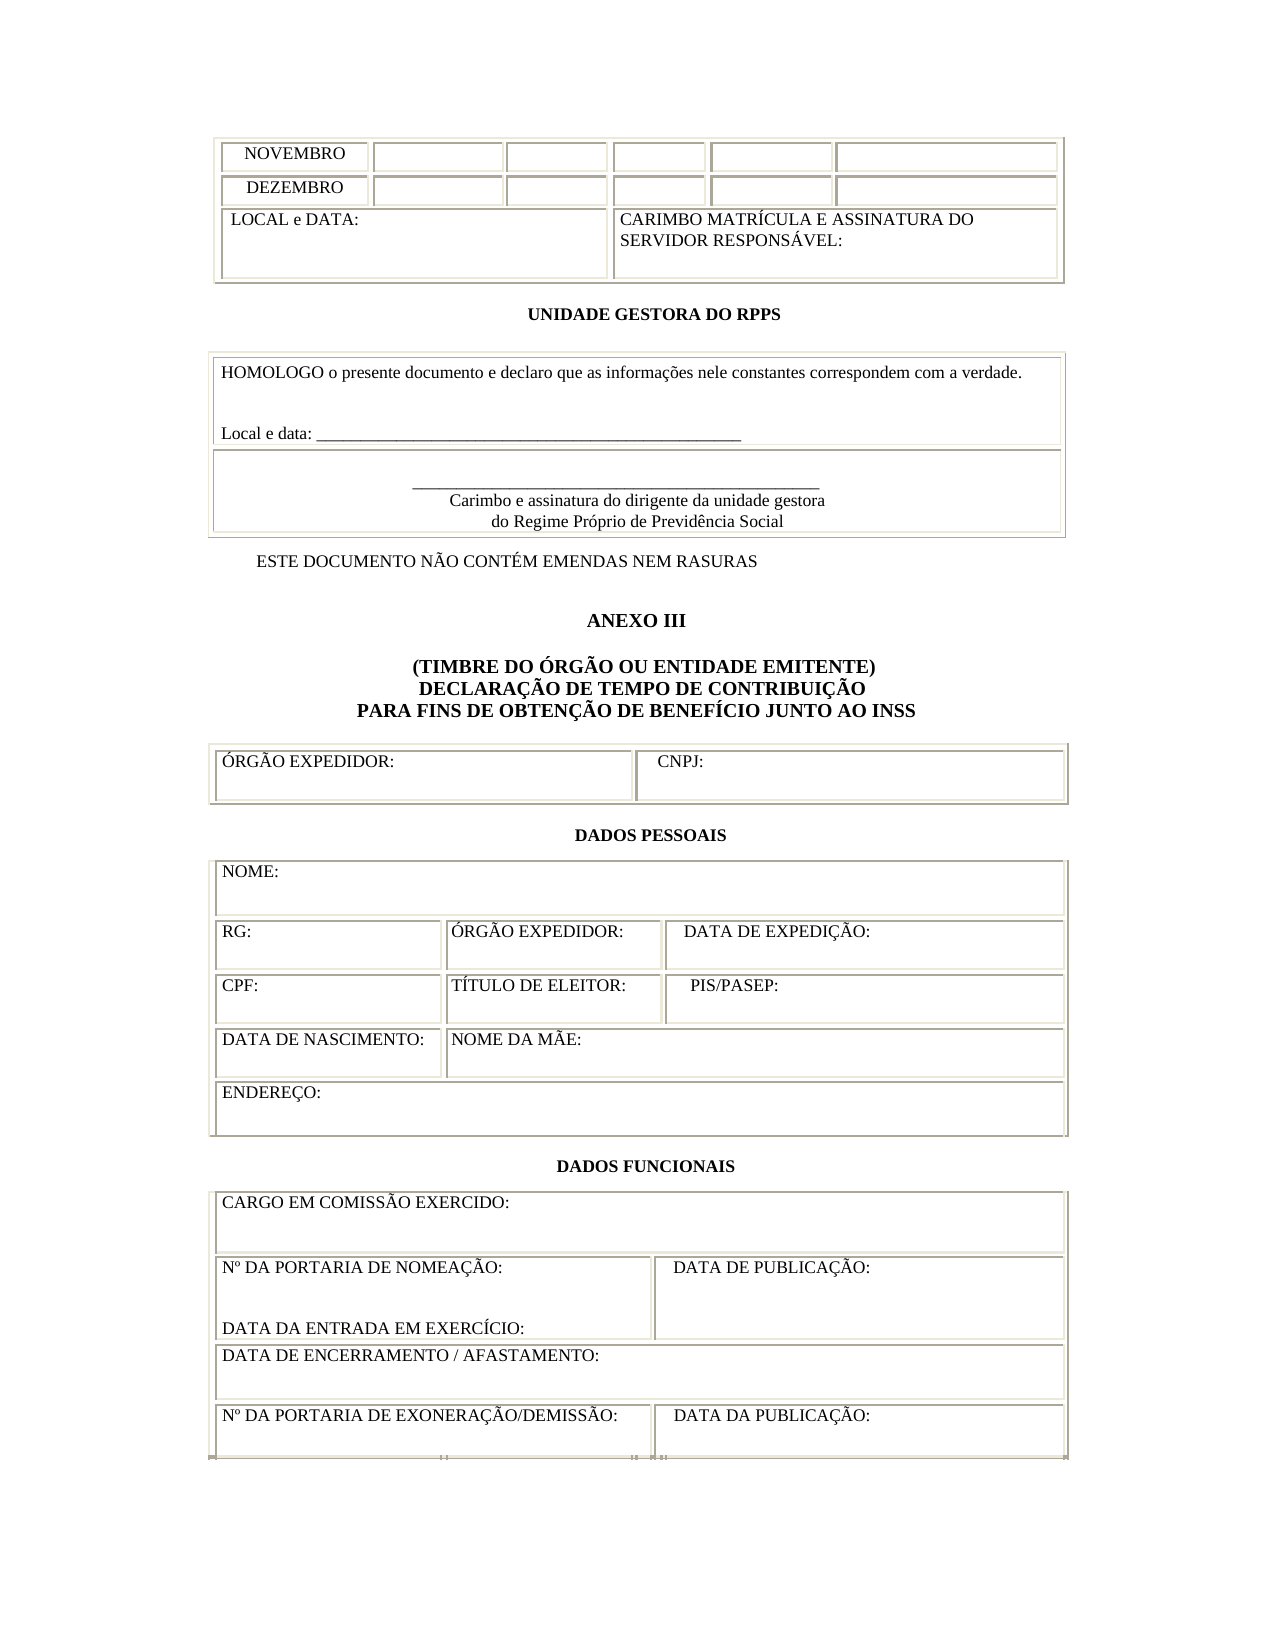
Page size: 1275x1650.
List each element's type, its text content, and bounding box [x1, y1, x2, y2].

table_cell [508, 144, 606, 163]
table_cell [447, 881, 636, 914]
table_cell [215, 175, 221, 197]
text PARA FINS DE OBTENÇÃO DE BENEFÍCIO JUNTO AO INSS [150, 700, 1123, 722]
table_cell [651, 995, 655, 1022]
table_cell [655, 922, 660, 941]
table_cell [651, 771, 655, 798]
table_cell [442, 974, 446, 995]
text [150, 511, 208, 531]
table_cell [655, 995, 660, 1022]
table_cell [636, 1030, 651, 1049]
table_cell LOCAL e DATA: [223, 210, 368, 229]
table_cell [636, 1278, 650, 1338]
table_cell [210, 1366, 215, 1398]
table_cell [210, 1278, 215, 1338]
table_cell [661, 1030, 666, 1049]
table_cell [655, 1346, 661, 1366]
table_cell [666, 771, 1063, 798]
text do Regime Próprio de Previdência Social [214, 511, 1060, 531]
table_cell [661, 862, 666, 881]
table_cell [636, 941, 651, 968]
table_cell [507, 250, 606, 277]
table_cell [503, 210, 507, 229]
table_cell ENDEREÇO: [217, 1083, 441, 1102]
table_cell [706, 175, 710, 197]
table_cell [210, 862, 215, 881]
table_cell [655, 771, 661, 798]
table_cell [615, 250, 705, 277]
table_cell [441, 881, 447, 914]
table_cell [666, 1024, 1063, 1028]
table_cell [655, 1103, 661, 1134]
table_cell NOVEMBRO [223, 144, 367, 163]
table_cell [1064, 1137, 1068, 1176]
table_cell [374, 250, 503, 277]
table_cell [632, 862, 636, 881]
table_cell [713, 197, 831, 204]
table_cell [441, 1425, 447, 1455]
table_cell DATA DE EXPEDIÇÃO: [667, 922, 1063, 941]
table_cell [656, 1278, 661, 1338]
table_cell [655, 976, 660, 995]
table_cell [447, 752, 631, 771]
table_cell [442, 995, 446, 1022]
table_cell [661, 1103, 666, 1134]
table_cell [666, 1083, 1063, 1102]
table_cell [615, 163, 704, 170]
table_cell [447, 845, 632, 859]
text ESTE DOCUMENTO NÃO CONTÉM EMENDAS NEM RASURAS [256, 551, 1125, 572]
table_cell [375, 144, 502, 163]
table_cell [608, 230, 613, 250]
table_cell [1058, 250, 1063, 277]
table_cell [713, 178, 831, 197]
table_cell [832, 250, 836, 277]
table_cell [608, 250, 613, 277]
table_cell [636, 1050, 651, 1076]
text UNIDADE GESTORA DO RPPS [150, 304, 1158, 324]
table_cell [209, 1137, 216, 1176]
table_cell [1064, 805, 1068, 845]
table_cell [705, 250, 711, 277]
table_cell [210, 941, 215, 968]
table_cell [661, 1366, 1063, 1398]
table_cell [223, 163, 367, 170]
table_cell [632, 1050, 636, 1076]
table_cell [655, 1366, 661, 1398]
table_cell Nº DA PORTARIA DE NOMEAÇÃO: [217, 1258, 636, 1278]
table_cell [651, 1346, 655, 1366]
table_cell [210, 1103, 215, 1134]
table_cell [666, 845, 1063, 859]
table_cell [210, 771, 215, 798]
table_cell [217, 941, 440, 968]
table_cell [661, 1213, 1063, 1251]
table_cell [615, 144, 704, 163]
table_cell Nº DA PORTARIA DE EXONERAÇÃO/DEMISSÃO: [217, 1406, 636, 1425]
table_cell [210, 995, 215, 1022]
table_cell [638, 771, 651, 798]
table_cell DATA DE ENCERRAMENTO / AFASTAMENTO: [217, 1346, 636, 1366]
table_cell [441, 805, 447, 845]
table_cell [614, 204, 1057, 208]
table_cell [666, 1050, 1063, 1076]
table_cell [636, 1258, 650, 1278]
text [1066, 491, 1125, 511]
table_cell [503, 250, 507, 277]
table_cell [651, 862, 655, 881]
table_cell [210, 750, 215, 771]
table_cell [368, 210, 374, 229]
table_cell [210, 881, 215, 914]
table_cell CNPJ: [638, 752, 1063, 771]
table_cell [448, 941, 636, 968]
text (TIMBRE DO ÓRGÃO OU ENTIDADE EMITENTE) [412, 654, 1125, 677]
table_cell [448, 1050, 632, 1076]
table_cell DATA DA ENTRADA EM EXERCÍCIO: [217, 1278, 636, 1338]
table_cell [447, 1425, 632, 1455]
table_cell [836, 250, 1056, 277]
table_cell NOME DA MÃE: [448, 1030, 636, 1049]
table_cell DADOS PESSOAIS [447, 805, 1063, 845]
table_cell [447, 862, 632, 881]
table_cell [655, 941, 660, 968]
table_cell [636, 1366, 651, 1398]
table_cell NOME: [217, 862, 441, 881]
table_cell [1064, 845, 1068, 859]
table_cell [442, 1028, 446, 1049]
table_cell [636, 1346, 651, 1366]
table_cell [210, 1256, 215, 1278]
table_cell [667, 941, 1063, 968]
table_cell [507, 210, 606, 229]
table_cell SERVIDOR RESPONSÁVEL: [615, 230, 1056, 250]
table_cell [666, 1340, 1063, 1344]
table_cell [1064, 1176, 1068, 1191]
table_cell [447, 771, 631, 798]
table_cell [210, 1050, 215, 1076]
table_cell [209, 805, 216, 845]
table_cell [838, 144, 1056, 163]
table_cell [615, 178, 704, 197]
table_cell [636, 976, 651, 995]
table_cell [636, 881, 651, 914]
table_cell DADOS FUNCIONAIS [447, 1137, 1063, 1176]
table_cell [375, 197, 502, 204]
table_cell [713, 144, 831, 163]
table_cell [706, 142, 710, 163]
table_cell [651, 1083, 655, 1102]
table_cell [215, 163, 221, 170]
table_cell [508, 178, 606, 197]
table_cell [209, 845, 216, 859]
table_cell [636, 862, 651, 881]
table_cell [447, 916, 636, 920]
table_cell [661, 1193, 666, 1213]
table_cell [636, 995, 651, 1022]
table_cell [661, 1176, 666, 1191]
table_cell [636, 845, 651, 859]
table_cell [608, 208, 613, 229]
table_cell [655, 1030, 661, 1049]
table_cell [636, 1193, 651, 1213]
table_cell [215, 250, 221, 277]
table_cell [441, 1103, 447, 1134]
table_cell [217, 1050, 440, 1076]
table_cell [655, 845, 661, 859]
table_cell [651, 1030, 655, 1049]
table_cell [368, 230, 374, 250]
table_cell [666, 916, 1063, 920]
table_cell [661, 845, 666, 859]
table_cell [223, 250, 368, 277]
table_cell [666, 1176, 1063, 1191]
table_cell [369, 175, 373, 197]
table_cell [636, 1024, 651, 1028]
table_cell [442, 941, 446, 968]
table_cell [374, 230, 503, 250]
table_cell [223, 197, 367, 204]
table_cell [656, 1406, 661, 1425]
table_cell DATA DE PUBLICAÇÃO: [661, 1258, 1063, 1278]
table_cell [838, 163, 1056, 170]
table_cell [508, 163, 606, 170]
table_cell [636, 1406, 650, 1425]
table_cell [651, 1176, 655, 1191]
table_cell [217, 1103, 441, 1134]
table_cell [632, 1083, 636, 1102]
text [1066, 511, 1125, 531]
table_cell DEZEMBRO [223, 178, 367, 197]
table_cell [636, 1176, 651, 1191]
table_cell [217, 881, 441, 914]
table_cell [636, 1425, 650, 1455]
table_cell [441, 862, 447, 881]
table_cell [210, 974, 215, 995]
table_cell [374, 210, 503, 229]
table_cell CARGO EM COMISSÃO EXERCIDO: [217, 1193, 636, 1213]
table_cell [369, 142, 373, 163]
table_cell [1058, 175, 1063, 197]
table_cell [651, 976, 655, 995]
table_cell [216, 916, 441, 920]
table_cell [447, 1083, 632, 1102]
table_cell [651, 1213, 655, 1251]
table_cell [838, 197, 1056, 204]
table_cell [666, 1193, 1063, 1213]
table_cell [632, 845, 636, 859]
table_cell [216, 1176, 636, 1191]
table_cell [447, 1103, 651, 1134]
table_cell [217, 1213, 636, 1251]
table_cell [636, 1340, 651, 1344]
table_cell [661, 1278, 666, 1338]
table_cell [666, 862, 1063, 881]
table_cell [368, 250, 374, 277]
table_cell [210, 1213, 215, 1251]
table_cell [608, 175, 613, 197]
table_cell [447, 1024, 636, 1028]
table_cell [608, 142, 613, 163]
table_cell [210, 1404, 215, 1425]
table_cell [661, 1083, 666, 1102]
table_cell [210, 920, 215, 941]
table_cell DATA DE NASCIMENTO: [217, 1030, 440, 1049]
table_cell CARIMBO MATRÍCULA E ASSINATURA DO [615, 210, 1056, 229]
text [150, 491, 208, 511]
table_cell [655, 1213, 661, 1251]
text Carimbo e assinatura do dirigente da unidade gestora [214, 491, 1060, 511]
table_cell [667, 995, 1063, 1022]
table_cell [210, 1028, 215, 1049]
table_cell [655, 1176, 661, 1191]
table_cell [713, 163, 831, 170]
table_cell [666, 1278, 1063, 1338]
table_cell [215, 142, 221, 163]
table_header [216, 745, 441, 750]
table_header [666, 745, 1063, 750]
table_cell [655, 1083, 661, 1102]
text [1066, 470, 1125, 491]
table_cell [216, 1024, 441, 1028]
table_cell [375, 163, 502, 170]
table_cell [661, 771, 666, 798]
table_cell [651, 881, 655, 914]
table_cell [661, 1050, 666, 1076]
table_cell [661, 881, 666, 914]
table_cell [666, 1030, 1063, 1049]
table_cell [210, 1425, 215, 1455]
table_cell [655, 881, 661, 914]
text ANEXO III [150, 609, 1123, 632]
table_cell [615, 197, 704, 204]
table_cell [1058, 208, 1063, 229]
table_cell [210, 1081, 215, 1102]
table_cell [216, 1137, 441, 1176]
text DECLARAÇÃO DE TEMPO DE CONTRIBUIÇÃO [419, 677, 1125, 700]
table_cell [651, 1050, 655, 1076]
table_cell [217, 771, 441, 798]
table_cell ÓRGÃO EXPEDIDOR: [217, 752, 441, 771]
table_cell [636, 1213, 651, 1251]
table_cell [632, 1425, 636, 1455]
table_cell [661, 1425, 666, 1455]
table_cell [215, 230, 221, 250]
table_cell [442, 1050, 446, 1076]
table_cell [1058, 142, 1063, 163]
table_cell [216, 1340, 636, 1344]
table_cell [711, 250, 832, 277]
table_cell DATA DA PUBLICAÇÃO: [661, 1406, 1063, 1425]
table_cell [442, 920, 446, 941]
table_cell [661, 1346, 666, 1366]
table_cell [651, 941, 655, 968]
table_cell [666, 1425, 1063, 1455]
table_cell PIS/PASEP: [667, 976, 1063, 995]
table_cell [216, 845, 441, 859]
table_cell [441, 752, 447, 771]
table_cell [209, 1176, 216, 1191]
table_cell [441, 845, 447, 859]
table_cell [215, 208, 221, 229]
table_cell [651, 1193, 655, 1213]
table_cell [636, 916, 651, 920]
table_cell [503, 230, 507, 250]
table_cell [210, 1193, 215, 1213]
table_cell [215, 197, 221, 204]
table_cell CPF: [217, 976, 440, 995]
table_cell ÓRGÃO EXPEDIDOR: [448, 922, 636, 941]
table_cell [838, 178, 1056, 197]
table_cell [636, 1083, 651, 1102]
table_cell RG: [217, 922, 440, 941]
table_cell TÍTULO DE ELEITOR: [448, 976, 636, 995]
table_cell [656, 1425, 661, 1455]
table_cell [655, 1193, 661, 1213]
text Local e data: ________________________________________________ [221, 423, 1060, 443]
table_cell [508, 197, 606, 204]
table_cell [216, 805, 441, 845]
table_cell [655, 862, 661, 881]
table_cell [666, 1346, 1063, 1366]
table_header [636, 745, 651, 750]
table_cell [210, 1344, 215, 1366]
table_cell [441, 1083, 447, 1102]
table_cell [651, 845, 655, 859]
text ______________________________________________ [412, 470, 1060, 491]
table_cell [375, 178, 502, 197]
table_cell [651, 1366, 655, 1398]
table_cell [1058, 230, 1063, 250]
table_cell [655, 1050, 661, 1076]
table_cell [441, 771, 447, 798]
text HOMOLOGO o presente documento e declaro que as informações nele constantes correspondem com a verdade. [221, 362, 1054, 383]
table_cell [223, 230, 368, 250]
table_cell [217, 1425, 441, 1455]
table_cell [651, 1103, 655, 1134]
table_cell [441, 1137, 447, 1176]
table_cell [636, 922, 651, 941]
table_cell [651, 922, 655, 941]
table_cell [217, 1366, 636, 1398]
table_cell [656, 1258, 661, 1278]
table_cell [507, 230, 606, 250]
table_header [447, 745, 632, 750]
table_cell [217, 995, 440, 1022]
table_cell [448, 995, 636, 1022]
table_cell [666, 1103, 1063, 1134]
table_cell [666, 881, 1063, 914]
